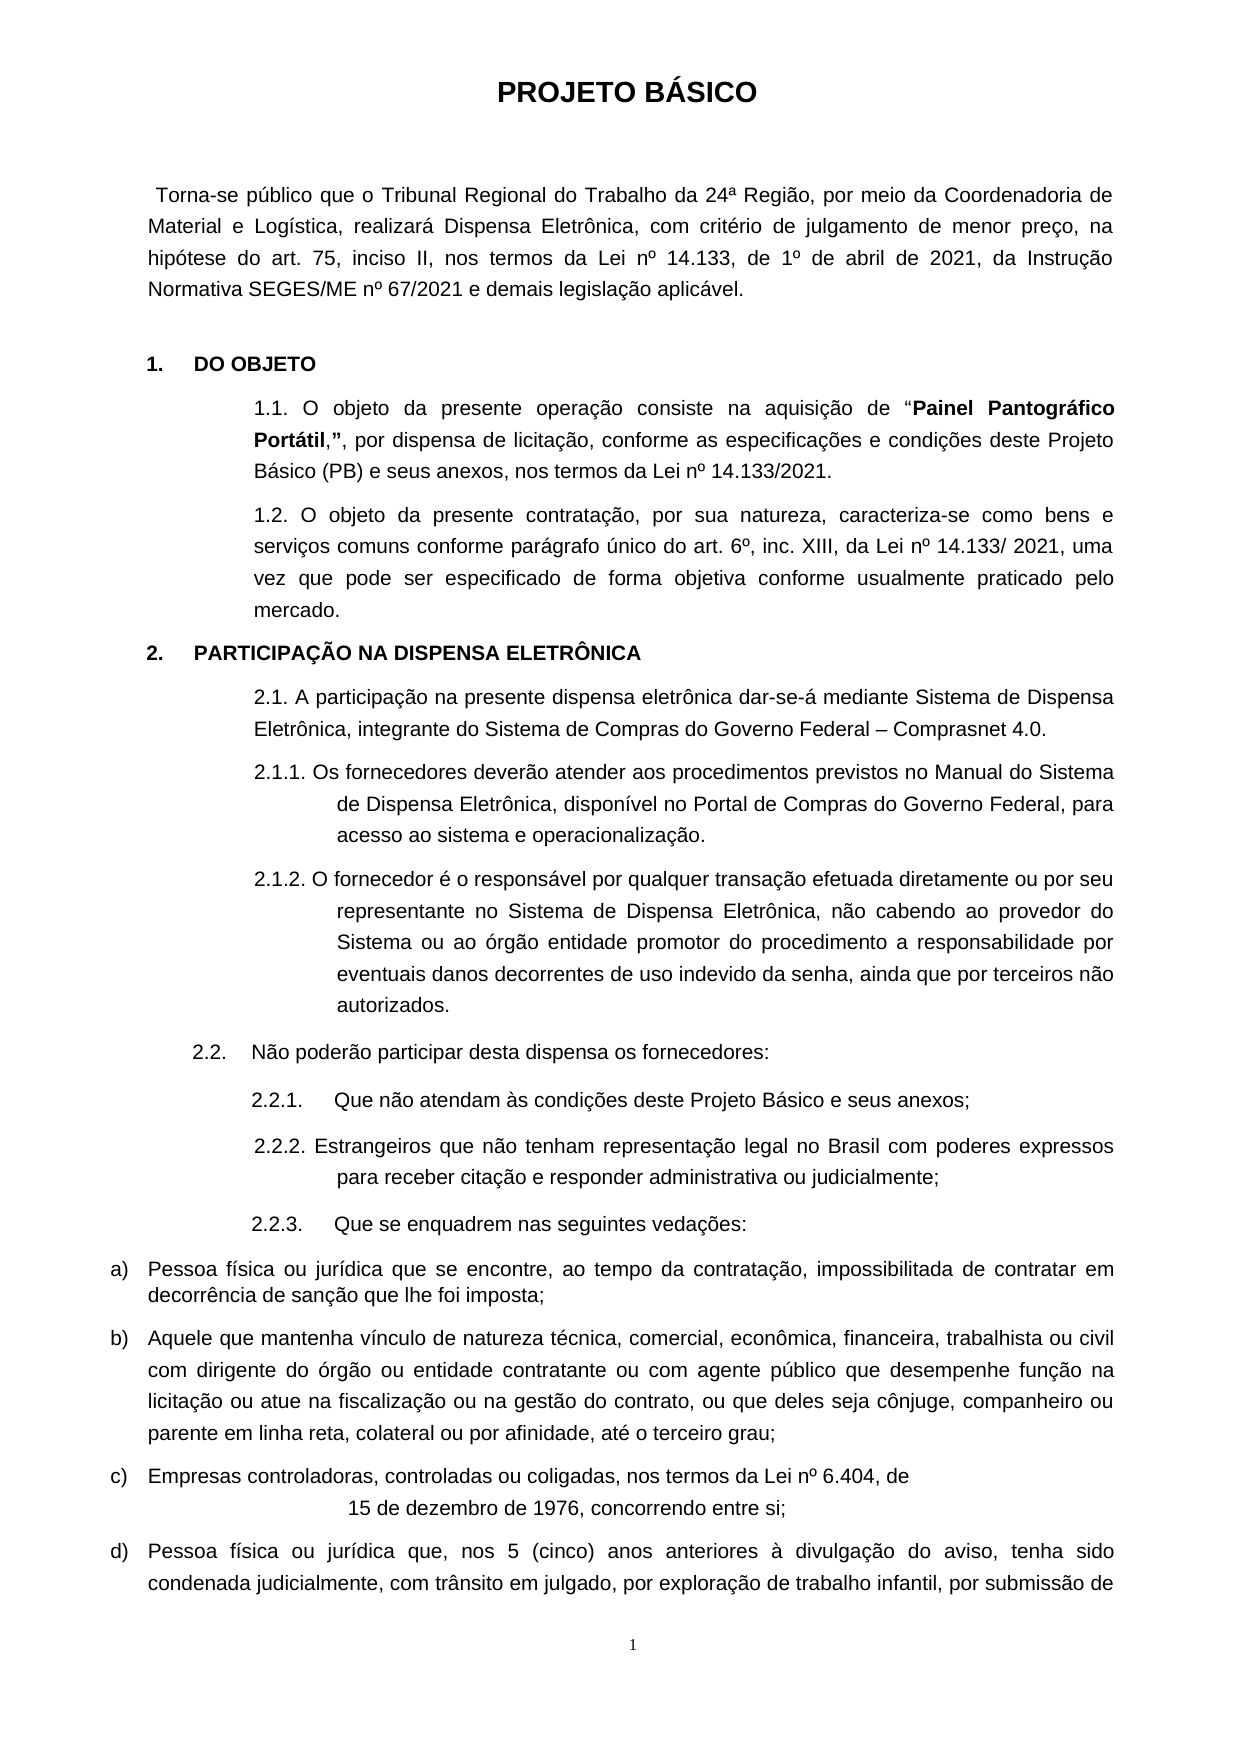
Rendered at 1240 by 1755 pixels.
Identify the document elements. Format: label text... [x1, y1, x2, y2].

text 2.1.2. O fornecedor é o responsável por qualquer transação efetuada diretamente ou por seu representante no Sistema de Dispensa Eletrônica, não cabendo ao provedor do Sistema ou ao órgão entidade promotor do procedimento a responsabilidade por eventuais danos decorrentes de uso indevido da senha, ainda que por terceiros não autorizados. [254, 867, 1115, 1017]
text 2.1. A participação na presente dispensa eletrônica dar-se-á mediante Sistema de Dispensa Eletrônica, integrante do Sistema de Compras do Governo Federal – Comprasnet 4.0. [253, 685, 1115, 740]
text 2.2. Não poderão participar desta dispensa os fornecedores: [148, 1037, 1115, 1065]
text 2.1.1. Os fornecedores deverão atender aos procedimentos previstos no Manual do Sistema de Dispensa Eletrônica, disponível no Portal de Compras do Governo Federal, para acesso ao sistema e operacionalização. [254, 760, 1115, 847]
text 2.2.3. Que se enquadrem nas seguintes vedações: [148, 1209, 1115, 1237]
text Torna-se público que o Tribunal Regional do Trabalho da 24ª Região, por meio da Coordenadoria de Material e Logística, realizará Dispensa Eletrônica, com critério de julgamento de menor preço, na hipótese do art. 75, inciso II, nos termos da Lei nº 14.133, de 1º de abril de 2021, da Instrução Normativa SEGES/ME nº 67/2021 e demais legislação aplicável. [148, 182, 1115, 301]
list Pessoa física ou jurídica que se encontre, ao tempo da contratação, impossibilitada de contratar em decorrência de sanção que lhe foi imposta; [110, 1257, 1116, 1307]
list Pessoa física ou jurídica que, nos 5 (cinco) anos anteriores à divulgação do aviso, tenha sido condenada judicialmente, com trânsito em julgado, por exploração de trabalho infantil, por submissão de [110, 1539, 1116, 1594]
text 15 de dezembro de 1976, concorrendo entre si; [348, 1495, 1115, 1519]
list Aquele que mantenha vínculo de natureza técnica, comercial, econômica, financeira, trabalhista ou civil com dirigente do órgão ou entidade contratante ou com agente público que desempenhe função na licitação ou atue na fiscalização ou na gestão do contrato, ou que deles seja cônjuge, companheiro ou parente em linha reta, colateral ou por afinidade, até o terceiro grau; [110, 1326, 1116, 1444]
text PROJETO BÁSICO [148, 75, 1115, 108]
text 2.2.1. Que não atendam às condições deste Projeto Básico e seus anexos; [148, 1085, 1115, 1113]
text 1.2. O objeto da presente contratação, por sua natureza, caracteriza-se como bens e serviços comuns conforme parágrafo único do art. 6º, inc. XIII, da Lei nº 14.133/ 2021, uma vez que pode ser especificado de forma objetiva conforme usualmente praticado pelo mercado. [253, 503, 1115, 621]
subtitle PARTICIPAÇÃO NA DISPENSA ELETRÔNICA [146, 641, 1115, 665]
text 1.1. O objeto da presente operação consiste na aquisição de “Painel Pantográfico Portátil,”, por dispensa de licitação, conforme as especificações e condições deste Projeto Básico (PB) e seus anexos, nos termos da Lei nº 14.133/2021. [253, 396, 1115, 483]
list Empresas controladoras, controladas ou coligadas, nos termos da Lei nº 6.404, de [110, 1464, 1116, 1488]
text 2.2.2. Estrangeiros que não tenham representação legal no Brasil com poderes expressos para receber citação e responder administrativa ou judicialmente; [254, 1134, 1115, 1189]
subtitle DO OBJETO [146, 352, 1115, 376]
